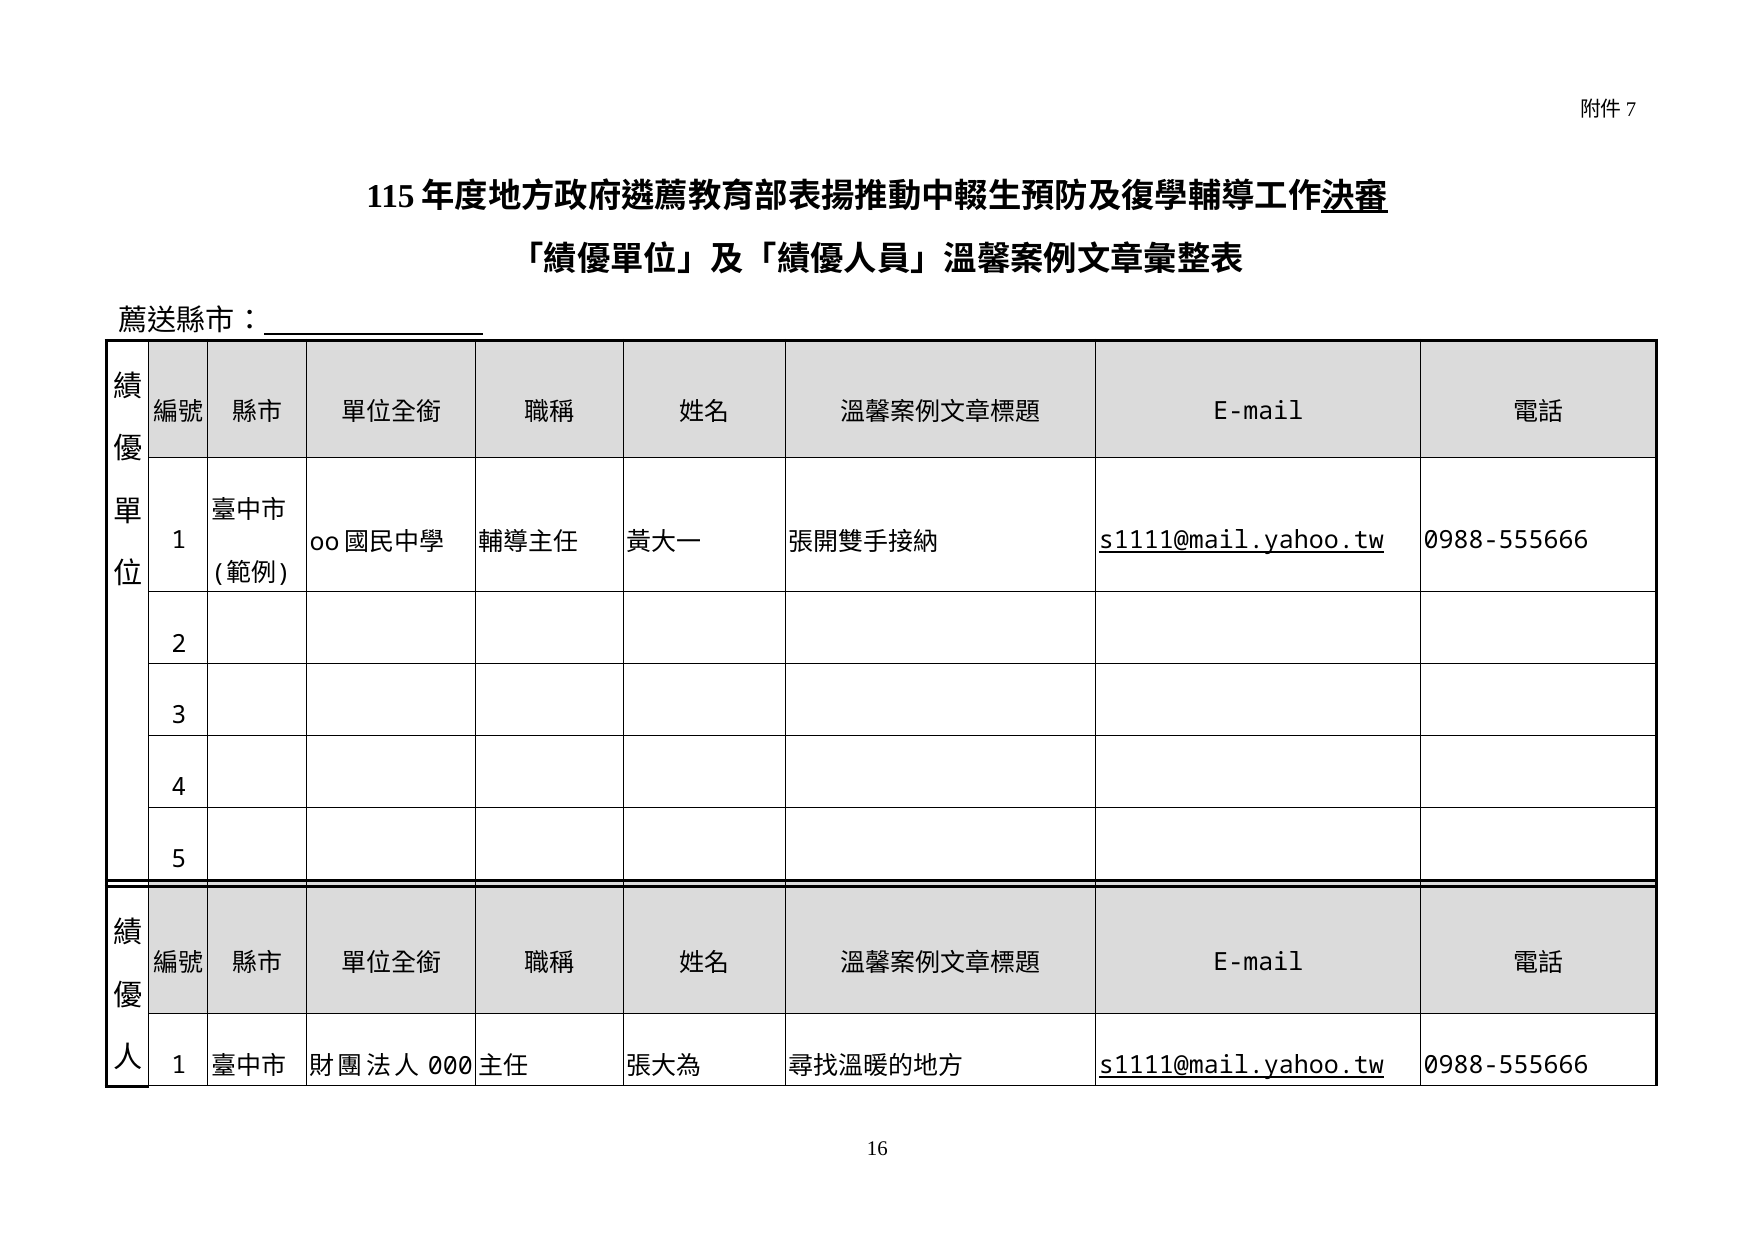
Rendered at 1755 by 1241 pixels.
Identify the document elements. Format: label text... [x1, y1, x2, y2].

table_cell 4 [149, 736, 207, 807]
table_cell 縣市 [208, 888, 306, 1013]
table_cell 單位全銜 [307, 888, 475, 1013]
table_cell [307, 592, 475, 663]
table_cell 0988-555666 [1421, 1014, 1655, 1085]
table_cell 編號 [149, 888, 207, 1013]
table_header 單位全銜 [307, 342, 475, 457]
table_cell 張開雙手接納 [786, 458, 1095, 591]
table_cell oo國民中學 [307, 458, 475, 591]
table_cell [208, 808, 306, 879]
table_cell [786, 808, 1095, 879]
table_cell [786, 736, 1095, 807]
table_cell [476, 664, 623, 735]
table_cell 2 [149, 592, 207, 663]
table_cell [624, 664, 785, 735]
table_cell 黃大一 [624, 458, 785, 591]
table_cell 張大為 [624, 1014, 785, 1085]
table_cell 臺中市 [208, 1014, 306, 1085]
table_cell 臺中市 (範例) [208, 458, 306, 591]
table_cell 1 [149, 1014, 207, 1085]
table_cell 姓名 [624, 888, 785, 1013]
table_header 編號 [149, 342, 207, 457]
table_cell [624, 736, 785, 807]
table_header 溫馨案例文章標題 [786, 342, 1095, 457]
table_cell E-mail [1096, 888, 1420, 1013]
table_cell 財團法人000 [307, 1014, 475, 1085]
table_cell [476, 736, 623, 807]
table_header 績優單位 [108, 342, 148, 879]
table_cell 1 [149, 458, 207, 591]
table_cell 3 [149, 664, 207, 735]
table_cell 尋找溫暖的地方 [786, 1014, 1095, 1085]
table_cell 5 [149, 808, 207, 879]
table_cell [624, 592, 785, 663]
table_cell [624, 808, 785, 879]
table_cell 職稱 [476, 888, 623, 1013]
table_cell 電話 [1421, 888, 1655, 1013]
text 薦送縣市： [118, 276, 1636, 339]
table_header 電話 [1421, 342, 1655, 457]
table_cell [307, 664, 475, 735]
table_cell [307, 736, 475, 807]
table_cell [208, 736, 306, 807]
table_cell 主任 [476, 1014, 623, 1085]
table_cell [1096, 736, 1420, 807]
table_cell [786, 664, 1095, 735]
text 115年度地方政府遴薦教育部表揚推動中輟生預防及復學輔導工作決審 [118, 151, 1636, 214]
table_cell [307, 808, 475, 879]
table_cell 0988-555666 [1421, 458, 1655, 591]
table_cell [1421, 592, 1655, 663]
table_cell 績優人 [108, 888, 148, 1085]
table_cell [1421, 736, 1655, 807]
table_cell [786, 592, 1095, 663]
table_cell [1096, 664, 1420, 735]
table_cell [208, 592, 306, 663]
table_cell [1421, 808, 1655, 879]
table_cell [208, 664, 306, 735]
table_cell [476, 592, 623, 663]
table_cell [1096, 808, 1420, 879]
table_cell 輔導主任 [476, 458, 623, 591]
table_cell 溫馨案例文章標題 [786, 888, 1095, 1013]
table_header E-mail [1096, 342, 1420, 457]
table_header 職稱 [476, 342, 623, 457]
text 「績優單位」及「績優人員」溫馨案例文章彙整表 [118, 214, 1636, 276]
table_cell s1111@mail.yahoo.tw [1096, 458, 1420, 591]
table_header 姓名 [624, 342, 785, 457]
table_cell [1096, 592, 1420, 663]
table_cell [476, 808, 623, 879]
table_header 縣市 [208, 342, 306, 457]
table_cell s1111@mail.yahoo.tw [1096, 1014, 1420, 1085]
table_cell [1421, 664, 1655, 735]
